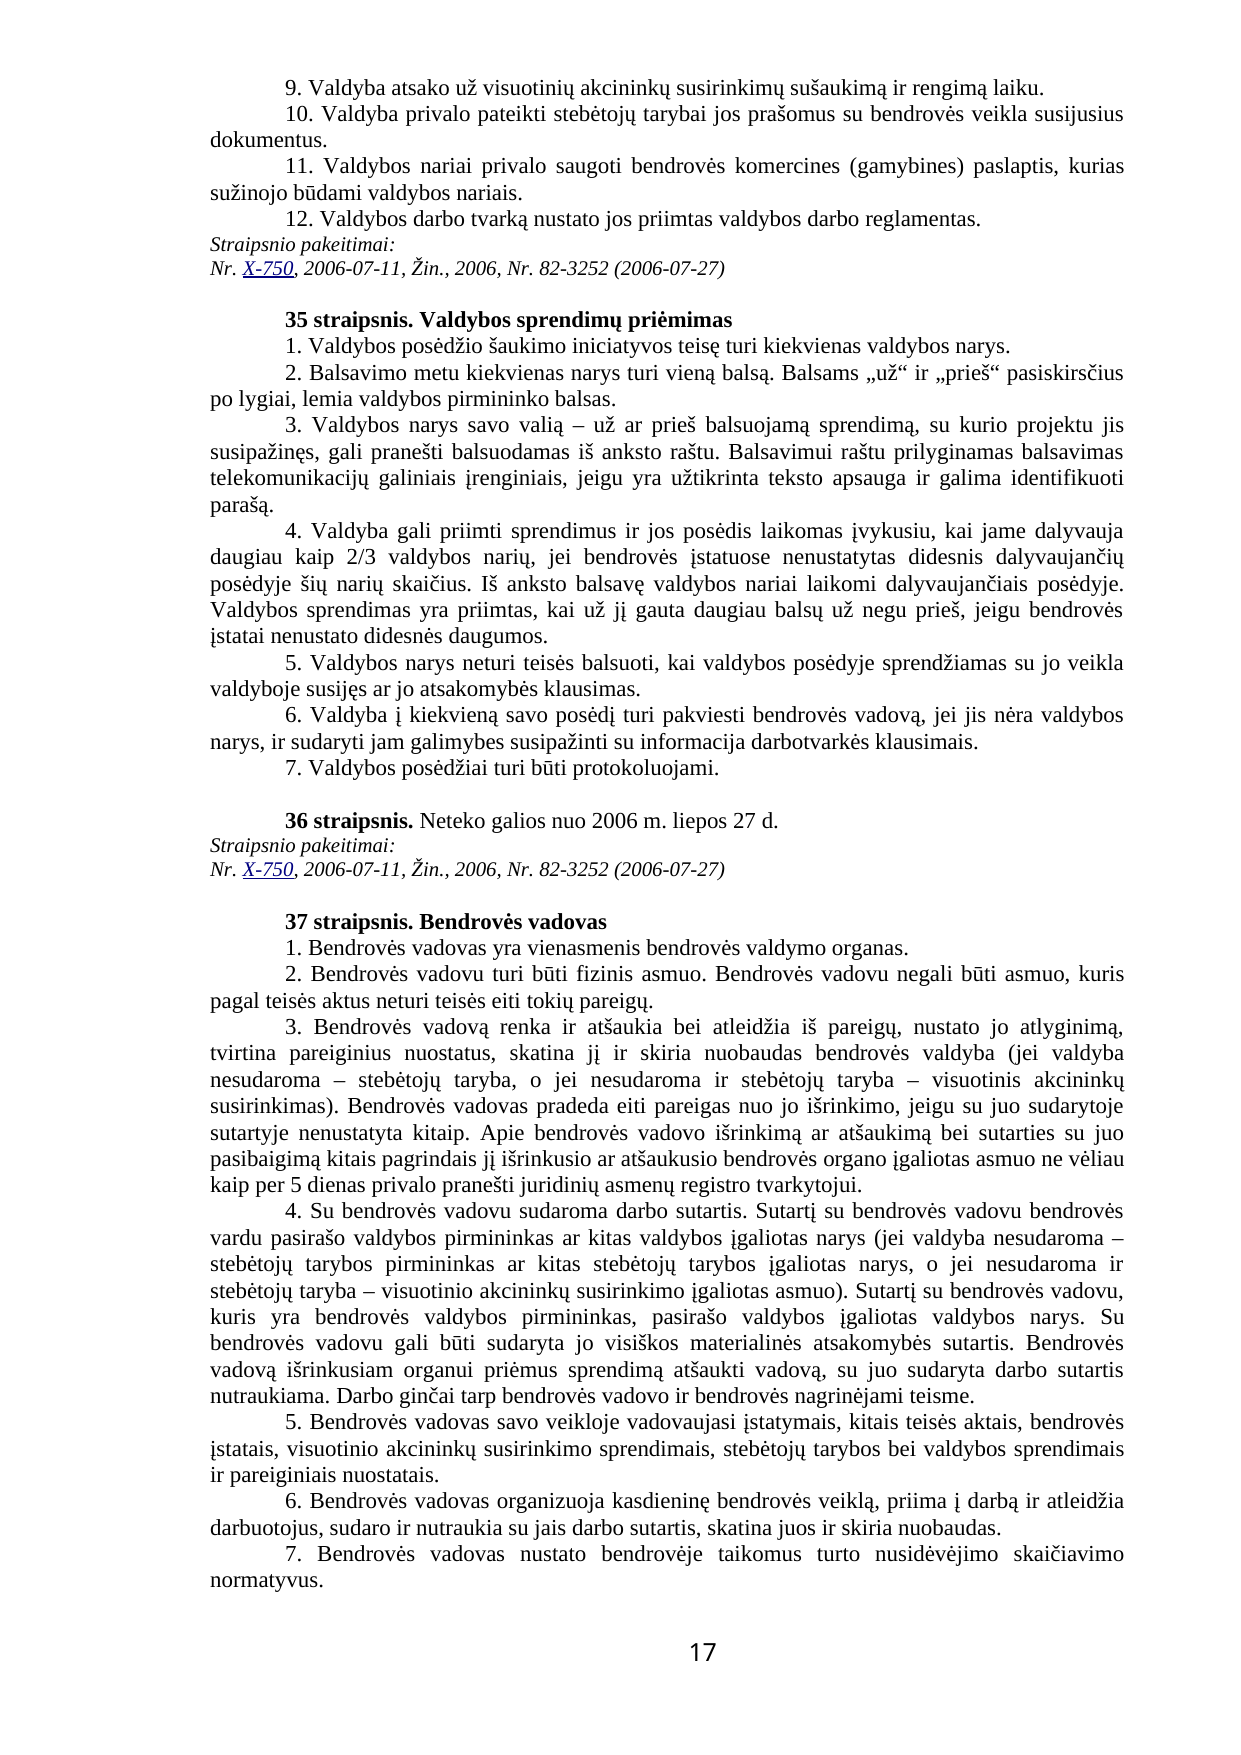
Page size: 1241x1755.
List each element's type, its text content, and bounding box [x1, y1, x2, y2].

text 9. Valdyba atsako už visuotinių akcininkų susirinkimų sušaukimą ir rengimą laiku. [210, 73, 1126, 100]
text 36 straipsnis. Neteko galios nuo 2006 m. liepos 27 d. [210, 807, 1126, 833]
text 37 straipsnis. Bendrovės vadovas [210, 908, 1126, 934]
text Nr. X-750, 2006-07-11, Žin., 2006, Nr. 82-3252 (2006-07-27) [210, 857, 1126, 881]
text 5. Valdybos narys neturi teisės balsuoti, kai valdybos posėdyje sprendžiamas su jo veikla valdyboje susijęs ar jo atsakomybės klausimas. [210, 649, 1126, 701]
text 4. Valdyba gali priimti sprendimus ir jos posėdis laikomas įvykusiu, kai jame dalyvauja daugiau kaip 2/3 valdybos narių, jei bendrovės įstatuose nenustatytas didesnis dalyvaujančių posėdyje šių narių skaičius. Iš anksto balsavę valdybos nariai laikomi dalyvaujančiais posėdyje. Valdybos sprendimas yra priimtas, kai už jį gauta daugiau balsų už negu prieš, jeigu bendrovės įstatai nenustato didesnės daugumos. [210, 517, 1126, 649]
text Straipsnio pakeitimai: [210, 232, 1126, 256]
text 4. Su bendrovės vadovu sudaroma darbo sutartis. Sutartį su bendrovės vadovu bendrovės vardu pasirašo valdybos pirmininkas ar kitas valdybos įgaliotas narys (jei valdyba nesudaroma – stebėtojų tarybos pirmininkas ar kitas stebėtojų tarybos įgaliotas narys, o jei nesudaroma ir stebėtojų taryba – visuotinio akcininkų susirinkimo įgaliotas asmuo). Sutartį su bendrovės vadovu, kuris yra bendrovės valdybos pirmininkas, pasirašo valdybos įgaliotas valdybos narys. Su bendrovės vadovu gali būti sudaryta jo visiškos materialinės atsakomybės sutartis. Bendrovės vadovą išrinkusiam organui priėmus sprendimą atšaukti vadovą, su juo sudaryta darbo sutartis nutraukiama. Darbo ginčai tarp bendrovės vadovo ir bendrovės nagrinėjami teisme. [210, 1198, 1126, 1408]
text 10. Valdyba privalo pateikti stebėtojų tarybai jos prašomus su bendrovės veikla susijusius dokumentus. [210, 100, 1126, 153]
text 12. Valdybos darbo tvarką nustato jos priimtas valdybos darbo reglamentas. [210, 205, 1126, 232]
text Nr. X-750, 2006-07-11, Žin., 2006, Nr. 82-3252 (2006-07-27) [210, 256, 1126, 280]
text 3. Bendrovės vadovą renka ir atšaukia bei atleidžia iš pareigų, nustato jo atlyginimą, tvirtina pareiginius nuostatus, skatina jį ir skiria nuobaudas bendrovės valdyba (jei valdyba nesudaroma – stebėtojų taryba, o jei nesudaroma ir stebėtojų taryba – visuotinis akcininkų susirinkimas). Bendrovės vadovas pradeda eiti pareigas nuo jo išrinkimo, jeigu su juo sudarytoje sutartyje nenustatyta kitaip. Apie bendrovės vadovo išrinkimą ar atšaukimą bei sutarties su juo pasibaigimą kitais pagrindais jį išrinkusio ar atšaukusio bendrovės organo įgaliotas asmuo ne vėliau kaip per 5 dienas privalo pranešti juridinių asmenų registro tvarkytojui. [210, 1013, 1126, 1198]
text 7. Bendrovės vadovas nustato bendrovėje taikomus turto nusidėvėjimo skaičiavimo normatyvus. [210, 1540, 1126, 1593]
text 2. Bendrovės vadovu turi būti fizinis asmuo. Bendrovės vadovu negali būti asmuo, kuris pagal teisės aktus neturi teisės eiti tokių pareigų. [210, 960, 1126, 1013]
text 6. Bendrovės vadovas organizuoja kasdieninę bendrovės veiklą, priima į darbą ir atleidžia darbuotojus, sudaro ir nutraukia su jais darbo sutartis, skatina juos ir skiria nuobaudas. [210, 1487, 1126, 1540]
text 3. Valdybos narys savo valią – už ar prieš balsuojamą sprendimą, su kurio projektu jis susipažinęs, gali pranešti balsuodamas iš anksto raštu. Balsavimui raštu prilyginamas balsavimas telekomunikacijų galiniais įrenginiais, jeigu yra užtikrinta teksto apsauga ir galima identifikuoti parašą. [210, 412, 1126, 517]
text 1. Bendrovės vadovas yra vienasmenis bendrovės valdymo organas. [210, 934, 1126, 960]
text 7. Valdybos posėdžiai turi būti protokoluojami. [210, 754, 1126, 781]
text Straipsnio pakeitimai: [210, 833, 1126, 857]
text 11. Valdybos nariai privalo saugoti bendrovės komercines (gamybines) paslaptis, kurias sužinojo būdami valdybos nariais. [210, 153, 1126, 205]
text 1. Valdybos posėdžio šaukimo iniciatyvos teisę turi kiekvienas valdybos narys. [210, 332, 1126, 359]
text 35 straipsnis. Valdybos sprendimų priėmimas [210, 306, 1126, 332]
text 6. Valdyba į kiekvieną savo posėdį turi pakviesti bendrovės vadovą, jei jis nėra valdybos narys, ir sudaryti jam galimybes susipažinti su informacija darbotvarkės klausimais. [210, 701, 1126, 754]
text 5. Bendrovės vadovas savo veikloje vadovaujasi įstatymais, kitais teisės aktais, bendrovės įstatais, visuotinio akcininkų susirinkimo sprendimais, stebėtojų tarybos bei valdybos sprendimais ir pareiginiais nuostatais. [210, 1408, 1126, 1487]
text 2. Balsavimo metu kiekvienas narys turi vieną balsą. Balsams „už“ ir „prieš“ pasiskirsčius po lygiai, lemia valdybos pirmininko balsas. [210, 359, 1126, 412]
